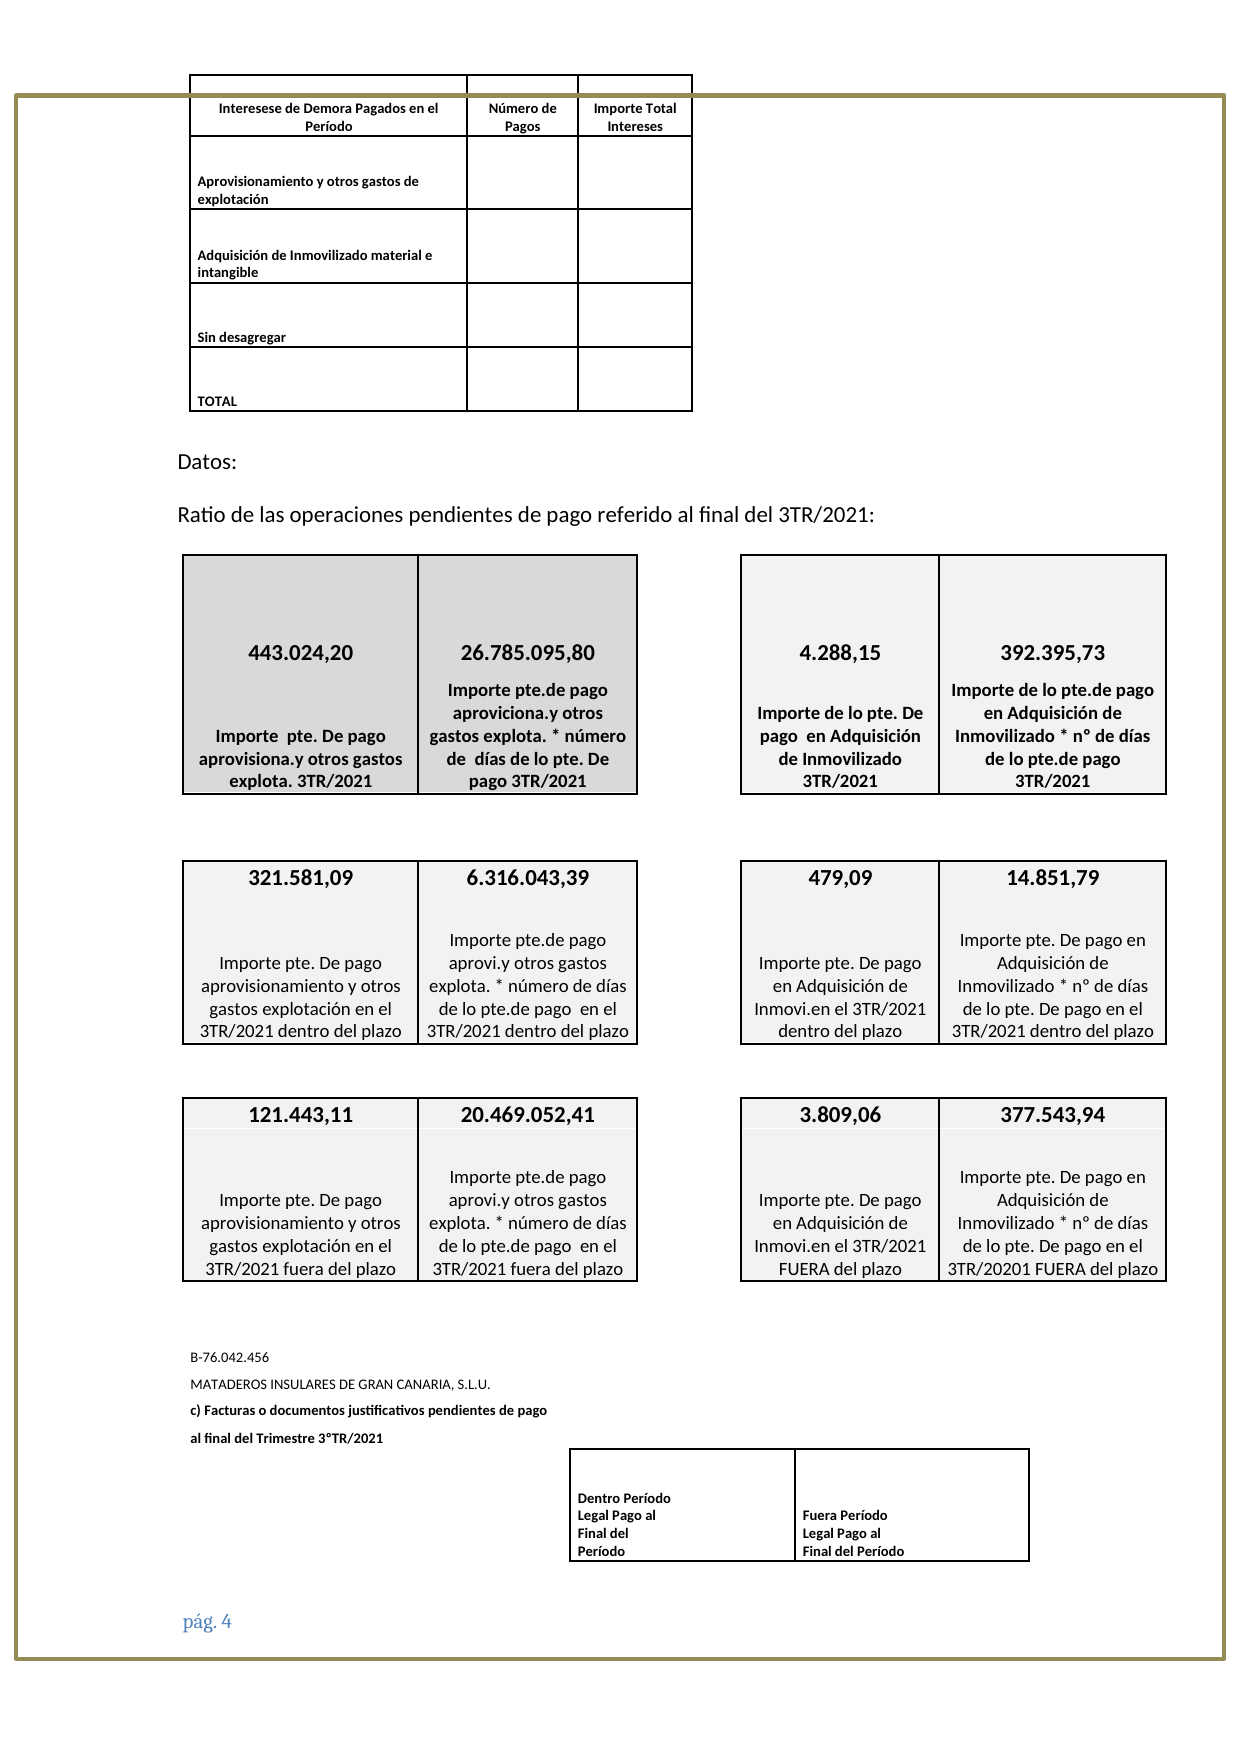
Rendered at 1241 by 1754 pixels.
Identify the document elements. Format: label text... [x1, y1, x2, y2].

table_cell [1036, 346, 1137, 377]
table_cell MATADEROS INSULARES DE GRAN CANARIA, S.L.U. [183, 1366, 570, 1393]
table_cell [579, 210, 691, 239]
table_cell [638, 891, 740, 1042]
table_cell Importe pte. De pago en Adquisición de Inmovi.en el 3TR/2021 dentro del plazo [742, 891, 938, 1042]
table_cell [183, 819, 418, 860]
table_cell [803, 313, 923, 346]
table_cell [795, 1366, 916, 1393]
text Ratio de las operaciones pendientes de pago referido al final del 3TR/2021: [177, 500, 1063, 528]
table_cell Importe pte.de pago aproviciona.y otros gastos explota. * número de días de lo pte. De pago 3TR/2021 [419, 666, 636, 792]
table_header [570, 1335, 685, 1366]
table_cell [570, 1420, 685, 1448]
table_cell Importe pte. De pago aprovisionamiento y otros gastos explotación en el 3TR/2021 fuera del plazo [184, 1129, 417, 1280]
table_cell [803, 98, 923, 135]
table_cell [1036, 208, 1137, 239]
table_cell Importe pte.de pago aprovi.y otros gastos explota. * número de días de lo pte.de pago en el 3TR/2021 fuera del plazo [419, 1129, 636, 1280]
table_cell [579, 166, 691, 208]
table_cell Importe pte. De pago en Adquisición de Inmovi.en el 3TR/2021 FUERA del plazo [742, 1129, 938, 1280]
table_cell [638, 1129, 740, 1280]
table_cell [638, 1097, 740, 1128]
table_cell [939, 795, 1166, 819]
table_cell [693, 239, 803, 282]
table_cell [468, 166, 577, 208]
table_cell 377.543,94 [940, 1099, 1165, 1128]
table_cell [1137, 74, 1144, 93]
table_cell [468, 239, 577, 282]
table_cell 479,09 [742, 862, 938, 891]
table_cell [638, 666, 740, 792]
table_cell [637, 793, 741, 819]
table_cell 321.581,09 [184, 862, 417, 891]
table_cell [803, 377, 923, 410]
text Datos: [177, 447, 1063, 475]
table_cell [468, 76, 577, 93]
table_cell c) Facturas o documentos justificativos pendientes de pago [183, 1393, 685, 1419]
table_cell [939, 1045, 1166, 1069]
table_cell [1030, 1448, 1129, 1560]
table_cell Importe pte. De pago aprovisiona.y otros gastos explota. 3TR/2021 [184, 666, 417, 792]
table_cell 3.809,06 [742, 1099, 938, 1128]
table_cell [579, 348, 691, 377]
table_cell [939, 819, 1166, 860]
table_cell [916, 1450, 1028, 1560]
table_cell [1144, 98, 1222, 447]
table_cell [1029, 1420, 1129, 1448]
table_cell Número de Pagos [468, 98, 577, 135]
table_cell [579, 239, 691, 282]
table_cell [924, 313, 1036, 346]
table_cell [803, 282, 923, 313]
table_cell Sin desagregar [191, 313, 466, 346]
table_cell [741, 795, 939, 819]
table_cell Importe de lo pte.de pago en Adquisición de Inmovilizado * nº de días de lo pte.de pago 3TR/2021 [940, 666, 1165, 792]
table_cell [1036, 135, 1137, 166]
table_cell [924, 166, 1036, 208]
table_header [460, 1335, 570, 1366]
table_cell [795, 1420, 916, 1448]
table_cell [579, 313, 691, 346]
table_cell Importe pte. De pago en Adquisición de Inmovilizado * nº de días de lo pte. De pago en el 3TR/2021 dentro del plazo [940, 891, 1165, 1042]
table_header [638, 554, 740, 666]
table_cell [924, 377, 1036, 410]
table_cell [468, 348, 577, 377]
table_cell [418, 795, 637, 819]
table_header [795, 1335, 916, 1366]
table_header 392.395,73 [940, 556, 1165, 666]
table_cell [1036, 239, 1137, 282]
table_cell [693, 282, 803, 313]
table_cell [570, 1366, 685, 1393]
table_cell [418, 819, 637, 860]
table_cell [183, 74, 189, 93]
table_cell [693, 166, 803, 208]
table_cell [693, 74, 803, 93]
table_cell al final del Trimestre 3ºTR/2021 [183, 1420, 460, 1448]
table_cell [637, 1069, 741, 1097]
table_cell [183, 1069, 418, 1097]
table_cell [1029, 1366, 1129, 1393]
table_cell [685, 1450, 794, 1560]
table_cell [803, 239, 923, 282]
table_cell [693, 98, 803, 135]
table_cell [803, 74, 923, 93]
table_cell [916, 1393, 1029, 1419]
table_cell [183, 1448, 460, 1560]
table_cell [579, 76, 691, 93]
table_cell [460, 1448, 569, 1560]
table_cell [803, 166, 923, 208]
table_cell TOTAL [191, 377, 466, 410]
table_cell [1036, 74, 1137, 93]
table_cell [468, 284, 577, 313]
table_cell [579, 137, 691, 166]
table_cell Fuera Período Legal Pago al Final del Período [796, 1450, 916, 1560]
table_cell [924, 282, 1036, 313]
table_cell [191, 210, 466, 239]
table_cell [741, 819, 939, 860]
table_cell [924, 98, 1036, 135]
table_cell 121.443,11 [184, 1099, 417, 1128]
table_cell [191, 348, 466, 377]
table_cell [924, 135, 1036, 166]
table_cell [418, 1045, 637, 1069]
table_cell [183, 98, 1144, 447]
table_cell [1036, 282, 1137, 313]
table_cell 14.851,79 [940, 862, 1165, 891]
table_cell [685, 1393, 795, 1419]
table_cell [183, 1045, 418, 1069]
table_cell [685, 1420, 795, 1448]
table_cell [693, 208, 803, 239]
table_cell [418, 1069, 637, 1097]
table_cell [741, 1069, 939, 1097]
table_cell [1029, 1393, 1129, 1419]
table_cell [693, 346, 803, 377]
table_cell [468, 210, 577, 239]
table_cell 6.316.043,39 [419, 862, 636, 891]
table_cell [468, 377, 577, 410]
table_cell Interesese de Demora Pagados en el Período [191, 98, 466, 135]
table_header B-76.042.456 [183, 1335, 460, 1366]
table_cell 20.469.052,41 [419, 1099, 636, 1128]
table_cell [795, 1393, 916, 1419]
table_cell [693, 313, 803, 346]
table_cell [803, 208, 923, 239]
table_cell [924, 239, 1036, 282]
table_cell [638, 860, 740, 891]
table_cell Dentro Período Legal Pago al Final del Período [571, 1450, 685, 1560]
table_cell [637, 819, 741, 860]
table_cell Adquisición de Inmovilizado material e intangible [191, 239, 466, 282]
table_cell [803, 135, 923, 166]
table_cell [1036, 98, 1137, 135]
table_cell [183, 795, 418, 819]
table_cell [191, 76, 466, 93]
table_cell [460, 1420, 570, 1448]
table_cell [924, 74, 1036, 93]
table_cell [924, 208, 1036, 239]
table_cell Aprovisionamiento y otros gastos de explotación [191, 166, 466, 208]
table_cell [637, 1043, 741, 1069]
table_cell [741, 1045, 939, 1069]
table_header [685, 1335, 795, 1366]
table_cell [1036, 377, 1137, 410]
table_cell [191, 137, 466, 166]
table_cell Importe pte. De pago aprovisionamiento y otros gastos explotación en el 3TR/2021 dentro del plazo [184, 891, 417, 1042]
table_cell [803, 346, 923, 377]
table_cell Importe pte.de pago aprovi.y otros gastos explota. * número de días de lo pte.de pago en el 3TR/2021 dentro del plazo [419, 891, 636, 1042]
table_cell [916, 1420, 1029, 1448]
table_cell [579, 284, 691, 313]
table_cell [693, 377, 803, 410]
table_cell [916, 1366, 1029, 1393]
table_cell [924, 346, 1036, 377]
table_cell [1036, 166, 1137, 208]
table_cell [468, 313, 577, 346]
table_header 4.288,15 [742, 556, 938, 666]
table_header 443.024,20 [184, 556, 417, 666]
table_cell Importe de lo pte. De pago en Adquisición de Inmovilizado 3TR/2021 [742, 666, 938, 792]
table_cell [685, 1366, 795, 1393]
table_cell [1144, 74, 1240, 447]
table_cell [579, 377, 691, 410]
table_cell Importe Total Intereses [579, 98, 691, 135]
table_header [1029, 1335, 1129, 1366]
table_header 26.785.095,80 [419, 556, 636, 666]
table_cell [468, 137, 577, 166]
table_header [916, 1335, 1029, 1366]
table_cell [1036, 313, 1137, 346]
table_cell [191, 284, 466, 313]
table_cell [693, 135, 803, 166]
table_cell Importe pte. De pago en Adquisición de Inmovilizado * nº de días de lo pte. De pago en el 3TR/20201 FUERA del plazo [940, 1129, 1165, 1280]
table_cell [939, 1069, 1166, 1097]
